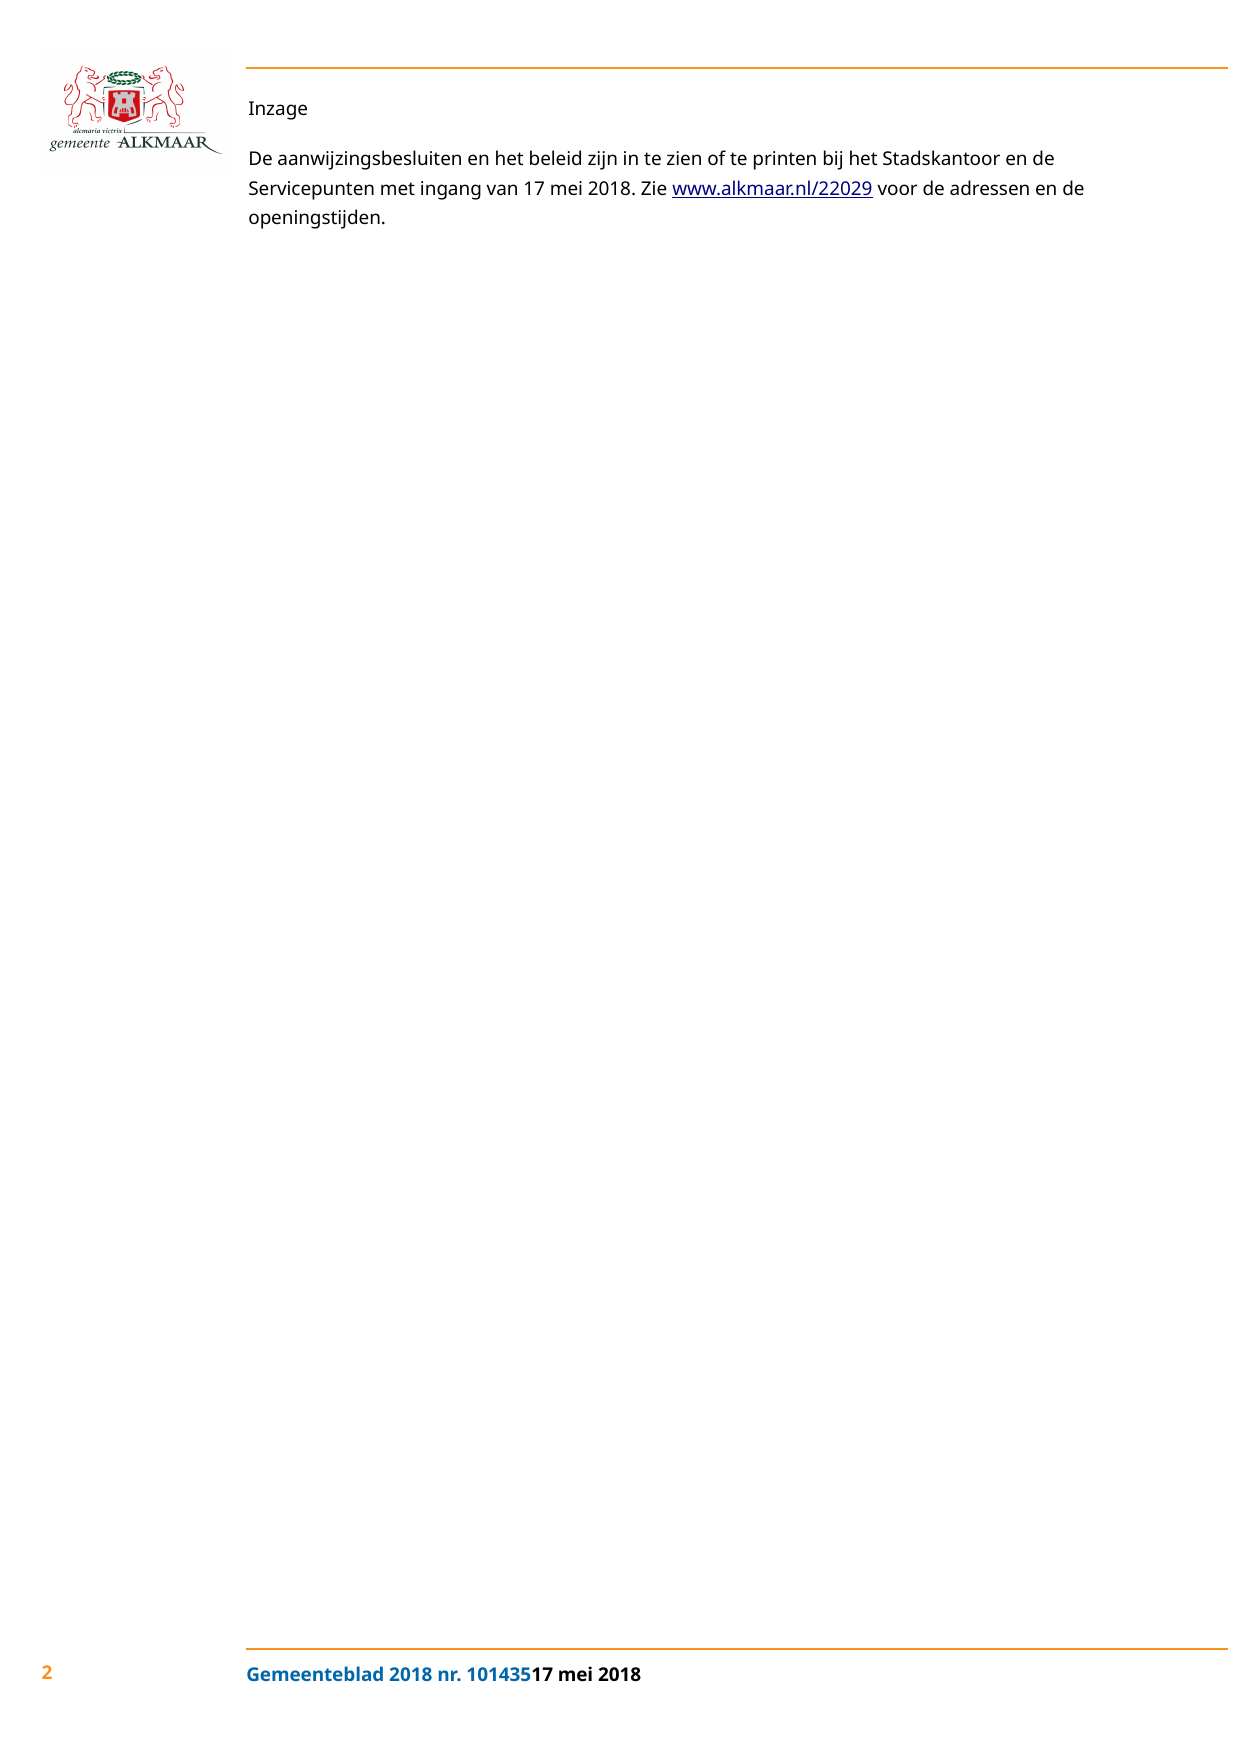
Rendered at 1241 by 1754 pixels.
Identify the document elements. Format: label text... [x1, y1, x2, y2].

picture [41, 47, 231, 172]
text Inzage [248, 95, 1152, 121]
text De aanwijzingsbesluiten en het beleid zijn in te zien of te printen bij het Stadskantoor en de Servicepunten met ingang van 17 mei 2018. Zie www.alkmaar.nl/22029 voor de adressen en de openingstijden. [248, 145, 1152, 230]
